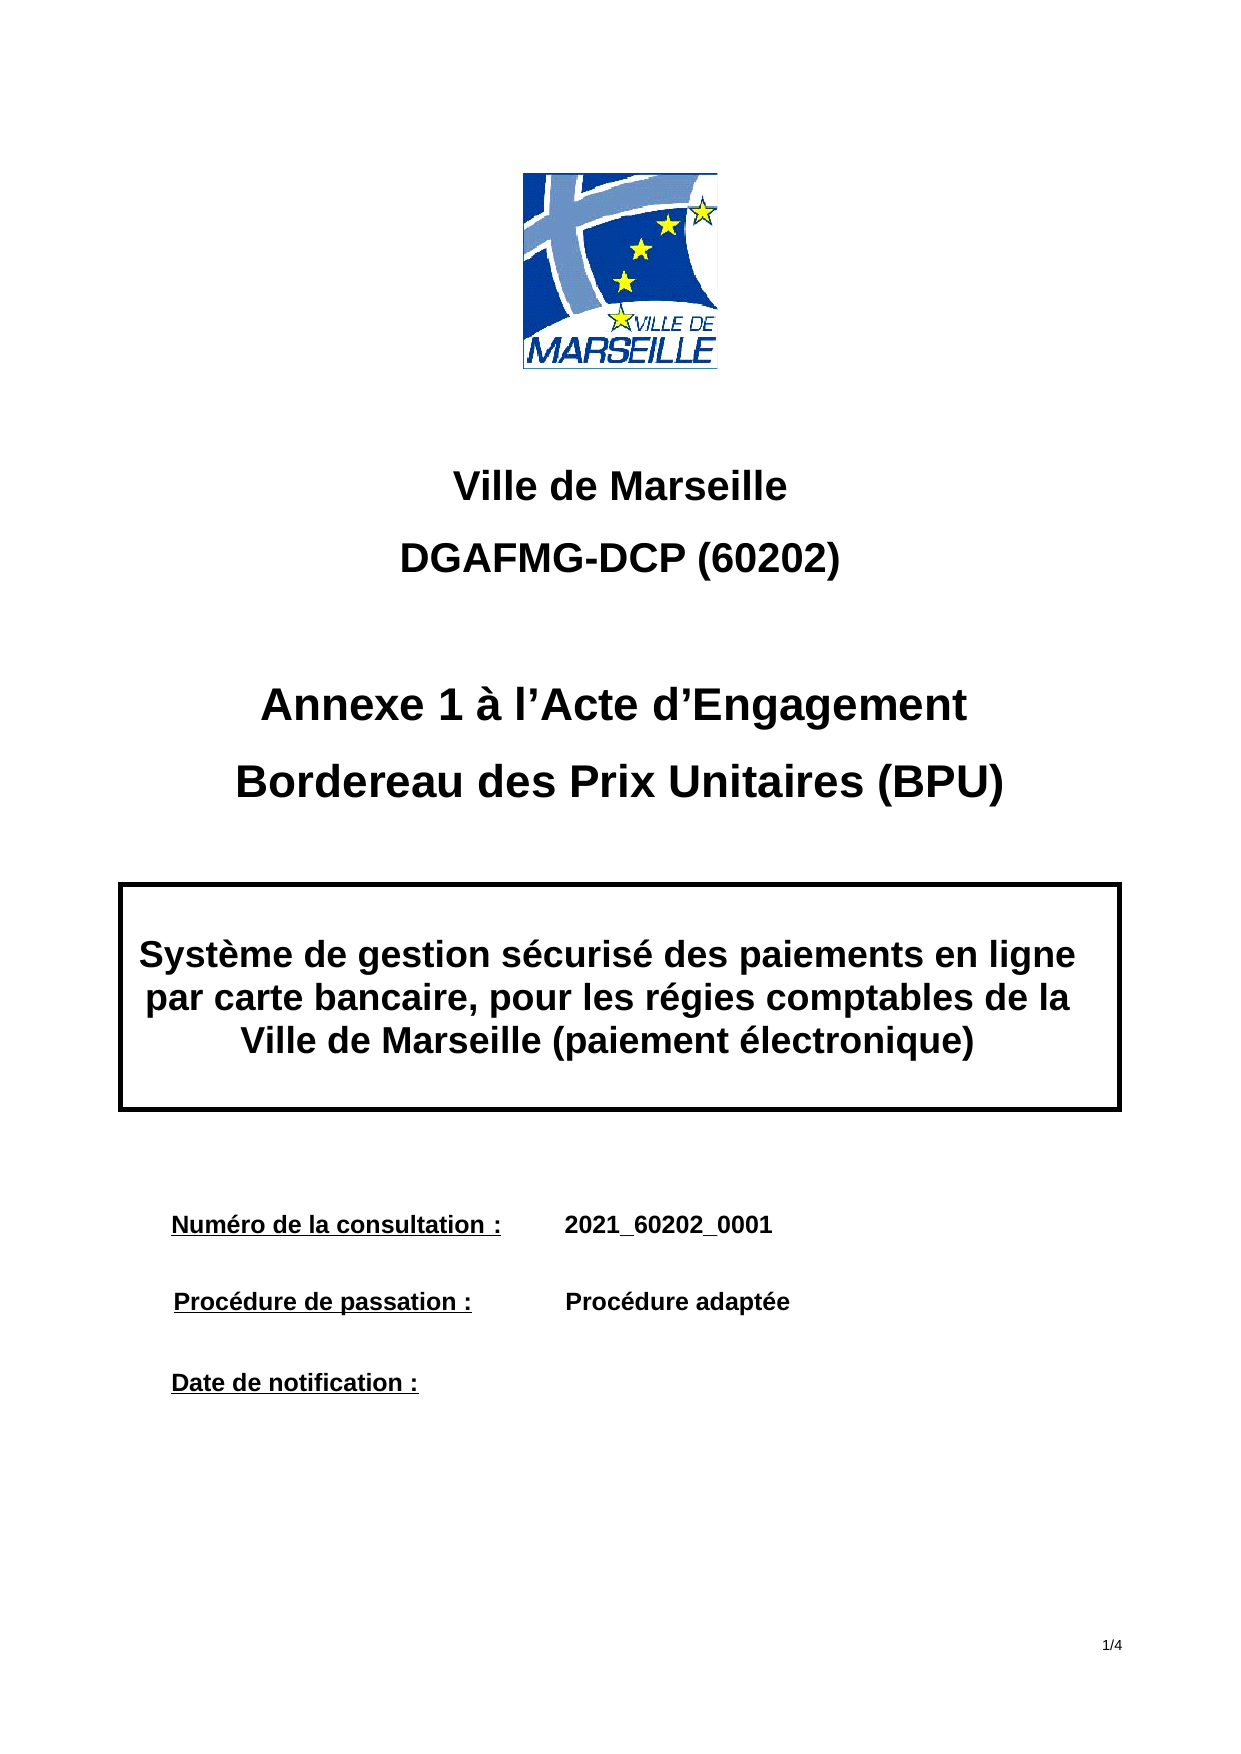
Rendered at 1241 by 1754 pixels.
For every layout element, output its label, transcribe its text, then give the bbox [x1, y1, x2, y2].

picture [522, 172, 718, 369]
text Procédure de passation : Procédure adaptée [173, 1287, 1122, 1316]
text Numéro de la consultation : 2021_60202_0001 [171, 1210, 1122, 1239]
text Bordereau des Prix Unitaires (BPU) [118, 755, 1122, 808]
text Système de gestion sécurisé des paiements en ligne par carte bancaire, pour les régies comptables de la Ville de Marseille (paiement électronique) [123, 925, 1117, 1062]
text Date de notification : [171, 1368, 1122, 1397]
text DGAFMG-DCP (60202) [118, 533, 1122, 581]
text Annexe 1 à l’Acte d’Engagement [118, 677, 1122, 730]
text Ville de Marseille [118, 461, 1122, 509]
